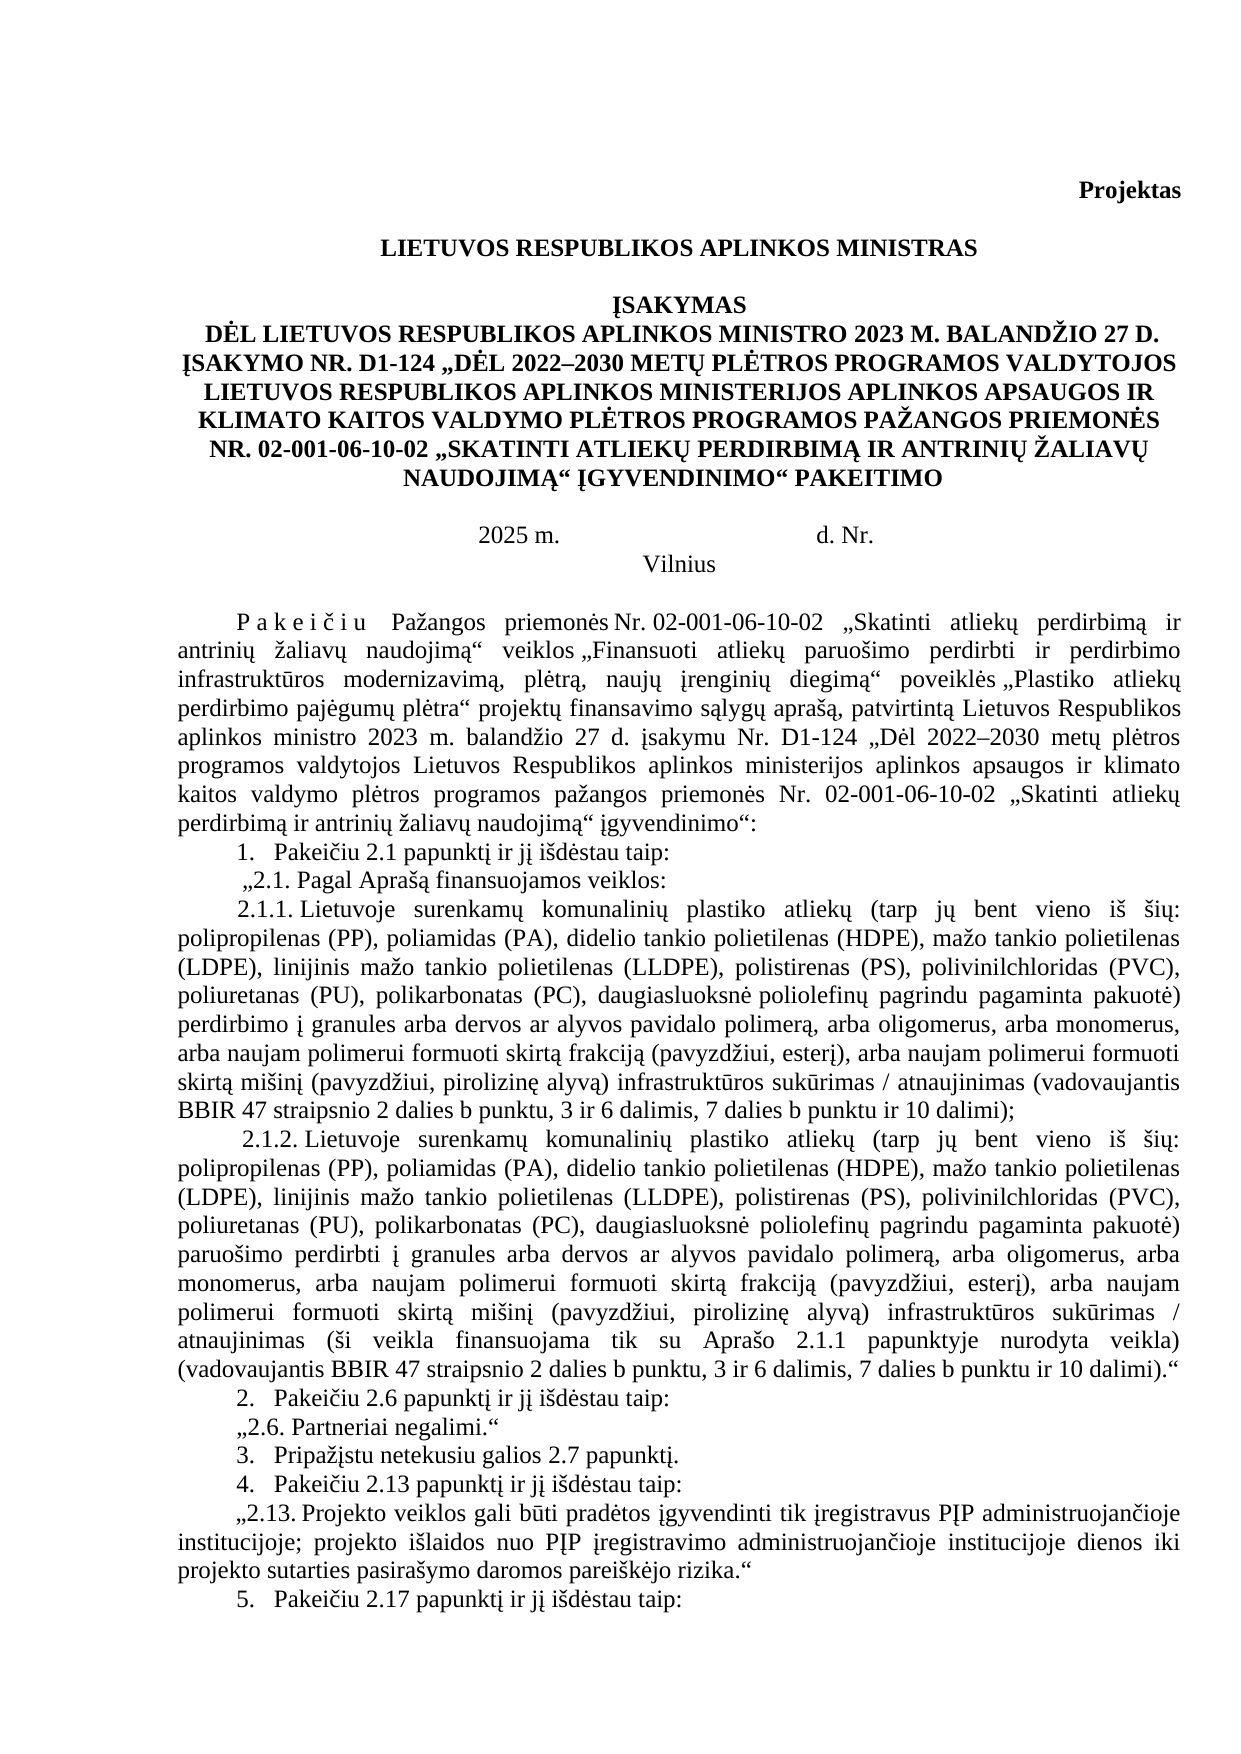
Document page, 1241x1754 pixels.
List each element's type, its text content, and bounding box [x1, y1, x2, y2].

text 3. Pripažįstu netekusiu galios 2.7 papunktį. [236, 1441, 1181, 1469]
text ĮSAKYMAS [177, 291, 1181, 319]
text 2025 m. d. Nr. [177, 521, 1181, 549]
text 1. Pakeičiu 2.1 papunktį ir jį išdėstau taip: [236, 837, 1181, 866]
text 2. Pakeičiu 2.6 papunktį ir jį išdėstau taip: [236, 1383, 1181, 1412]
text Pakeičiu Pažangos priemonės Nr. 02-001-06-10-02 „Skatinti atliekų perdirbimą ir antrinių žaliavų naudojimą“ veiklos „Finansuoti atliekų paruošimo perdirbti ir perdirbimo infrastruktūros modernizavimą, plėtrą, naujų įrenginių diegimą“ poveiklės „Plastiko atliekų perdirbimo pajėgumų plėtra“ projektų finansavimo sąlygų aprašą, patvirtintą Lietuvos Respublikos aplinkos ministro 2023 m. balandžio 27 d. įsakymu Nr. D1-124 „Dėl 2022–2030 metų plėtros programos valdytojos Lietuvos Respublikos aplinkos ministerijos aplinkos apsaugos ir klimato kaitos valdymo plėtros programos pažangos priemonės Nr. 02-001-06-10-02 „Skatinti atliekų perdirbimą ir antrinių žaliavų naudojimą“ įgyvendinimo“: [177, 607, 1181, 837]
text LIETUVOS RESPUBLIKOS APLINKOS MINISTRAS [177, 233, 1181, 262]
text „2.1. Pagal Aprašą finansuojamos veiklos: [177, 866, 1181, 894]
text Vilnius [177, 549, 1181, 578]
text 5. Pakeičiu 2.17 papunktį ir jį išdėstau taip: [236, 1584, 1181, 1613]
text DĖL LIETUVOS RESPUBLIKOS APLINKOS MINISTRO 2023 M. BALANDŽIO 27 D. ĮSAKYMO NR. D1-124 „DĖL 2022–2030 METŲ PLĖTROS PROGRAMOS VALDYTOJOS LIETUVOS RESPUBLIKOS APLINKOS MINISTERIJOS APLINKOS APSAUGOS IR KLIMATO KAITOS VALDYMO PLĖTROS PROGRAMOS PAŽANGOS PRIEMONĖS NR. 02-001-06-10-02 „SKATINTI ATLIEKŲ PERDIRBIMĄ IR ANTRINIŲ ŽALIAVŲ NAUDOJIMĄ“ ĮGYVENDINIMO“ PAKEITIMO [177, 319, 1181, 492]
text „2.13. Projekto veiklos gali būti pradėtos įgyvendinti tik įregistravus PĮP administruojančioje institucijoje; projekto išlaidos nuo PĮP įregistravimo administruojančioje institucijoje dienos iki projekto sutarties pasirašymo daromos pareiškėjo rizika.“ [177, 1498, 1181, 1584]
text 2.1.1. Lietuvoje surenkamų komunalinių plastiko atliekų (tarp jų bent vieno iš šių: polipropilenas (PP), poliamidas (PA), didelio tankio polietilenas (HDPE), mažo tankio polietilenas (LDPE), linijinis mažo tankio polietilenas (LLDPE), polistirenas (PS), polivinilchloridas (PVC), poliuretanas (PU), polikarbonatas (PC), daugiasluoksnė poliolefinų pagrindu pagaminta pakuotė) perdirbimo į granules arba dervos ar alyvos pavidalo polimerą, arba oligomerus, arba monomerus, arba naujam polimerui formuoti skirtą frakciją (pavyzdžiui, esterį), arba naujam polimerui formuoti skirtą mišinį (pavyzdžiui, pirolizinę alyvą) infrastruktūros sukūrimas / atnaujinimas (vadovaujantis BBIR 47 straipsnio 2 dalies b punktu, 3 ir 6 dalimis, 7 dalies b punktu ir 10 dalimi); [177, 894, 1181, 1124]
text „2.6. Partneriai negalimi.“ [236, 1412, 1181, 1441]
text 4. Pakeičiu 2.13 papunktį ir jį išdėstau taip: [236, 1469, 1181, 1498]
text 2.1.2. Lietuvoje surenkamų komunalinių plastiko atliekų (tarp jų bent vieno iš šių: polipropilenas (PP), poliamidas (PA), didelio tankio polietilenas (HDPE), mažo tankio polietilenas (LDPE), linijinis mažo tankio polietilenas (LLDPE), polistirenas (PS), polivinilchloridas (PVC), poliuretanas (PU), polikarbonatas (PC), daugiasluoksnė poliolefinų pagrindu pagaminta pakuotė) paruošimo perdirbti į granules arba dervos ar alyvos pavidalo polimerą, arba oligomerus, arba monomerus, arba naujam polimerui formuoti skirtą frakciją (pavyzdžiui, esterį), arba naujam polimerui formuoti skirtą mišinį (pavyzdžiui, pirolizinę alyvą) infrastruktūros sukūrimas / atnaujinimas (ši veikla finansuojama tik su Aprašo 2.1.1 papunktyje nurodyta veikla) (vadovaujantis BBIR 47 straipsnio 2 dalies b punktu, 3 ir 6 dalimis, 7 dalies b punktu ir 10 dalimi).“ [177, 1124, 1181, 1383]
text Projektas [177, 176, 1181, 204]
